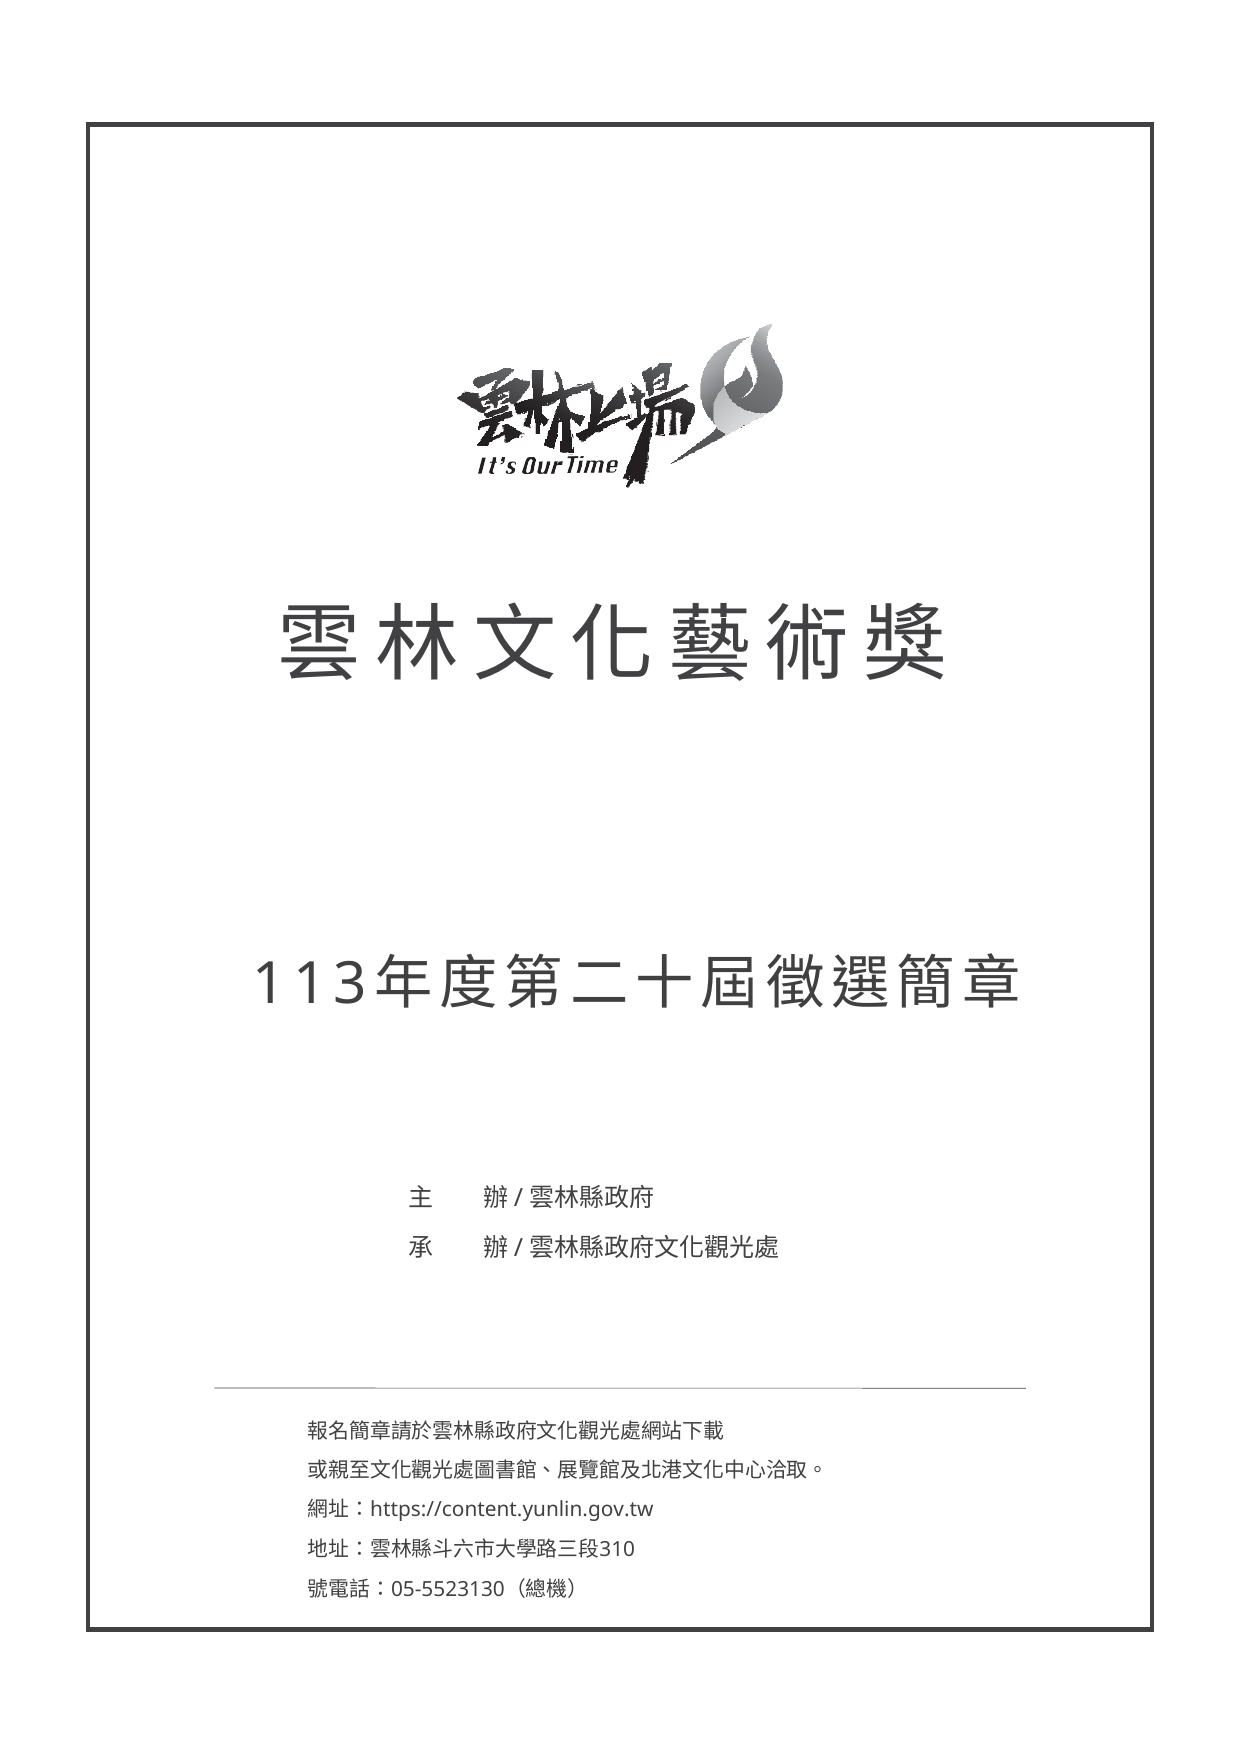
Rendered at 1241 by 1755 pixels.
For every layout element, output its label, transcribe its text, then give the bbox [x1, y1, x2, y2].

text [1154, 1227, 1213, 1263]
text 承 辦 / 雲林縣政府文化觀光處 [408, 1227, 1150, 1263]
text [1154, 1415, 1213, 1445]
text 雲林文化藝術獎 [90, 596, 1150, 693]
text [1154, 936, 1213, 1021]
text 或親至文化觀光處圖書館、展覽館及北港文化中心洽取。網址：https://content.yunlin.gov.tw [307, 1453, 829, 1523]
text 主 辦 / 雲林縣政府 [408, 1177, 1150, 1214]
text [1154, 596, 1164, 693]
text 地址：雲林縣斗六市大學路三段310號電話：05-5523130（總機） [307, 1532, 656, 1602]
text [1154, 1177, 1213, 1214]
text [56, 936, 86, 1021]
text 報名簡章請於雲林縣政府文化觀光處網站下載 [307, 1415, 1150, 1445]
text 113年度第二十屆徵選簡章 [90, 936, 1150, 1021]
text [59, 596, 86, 693]
